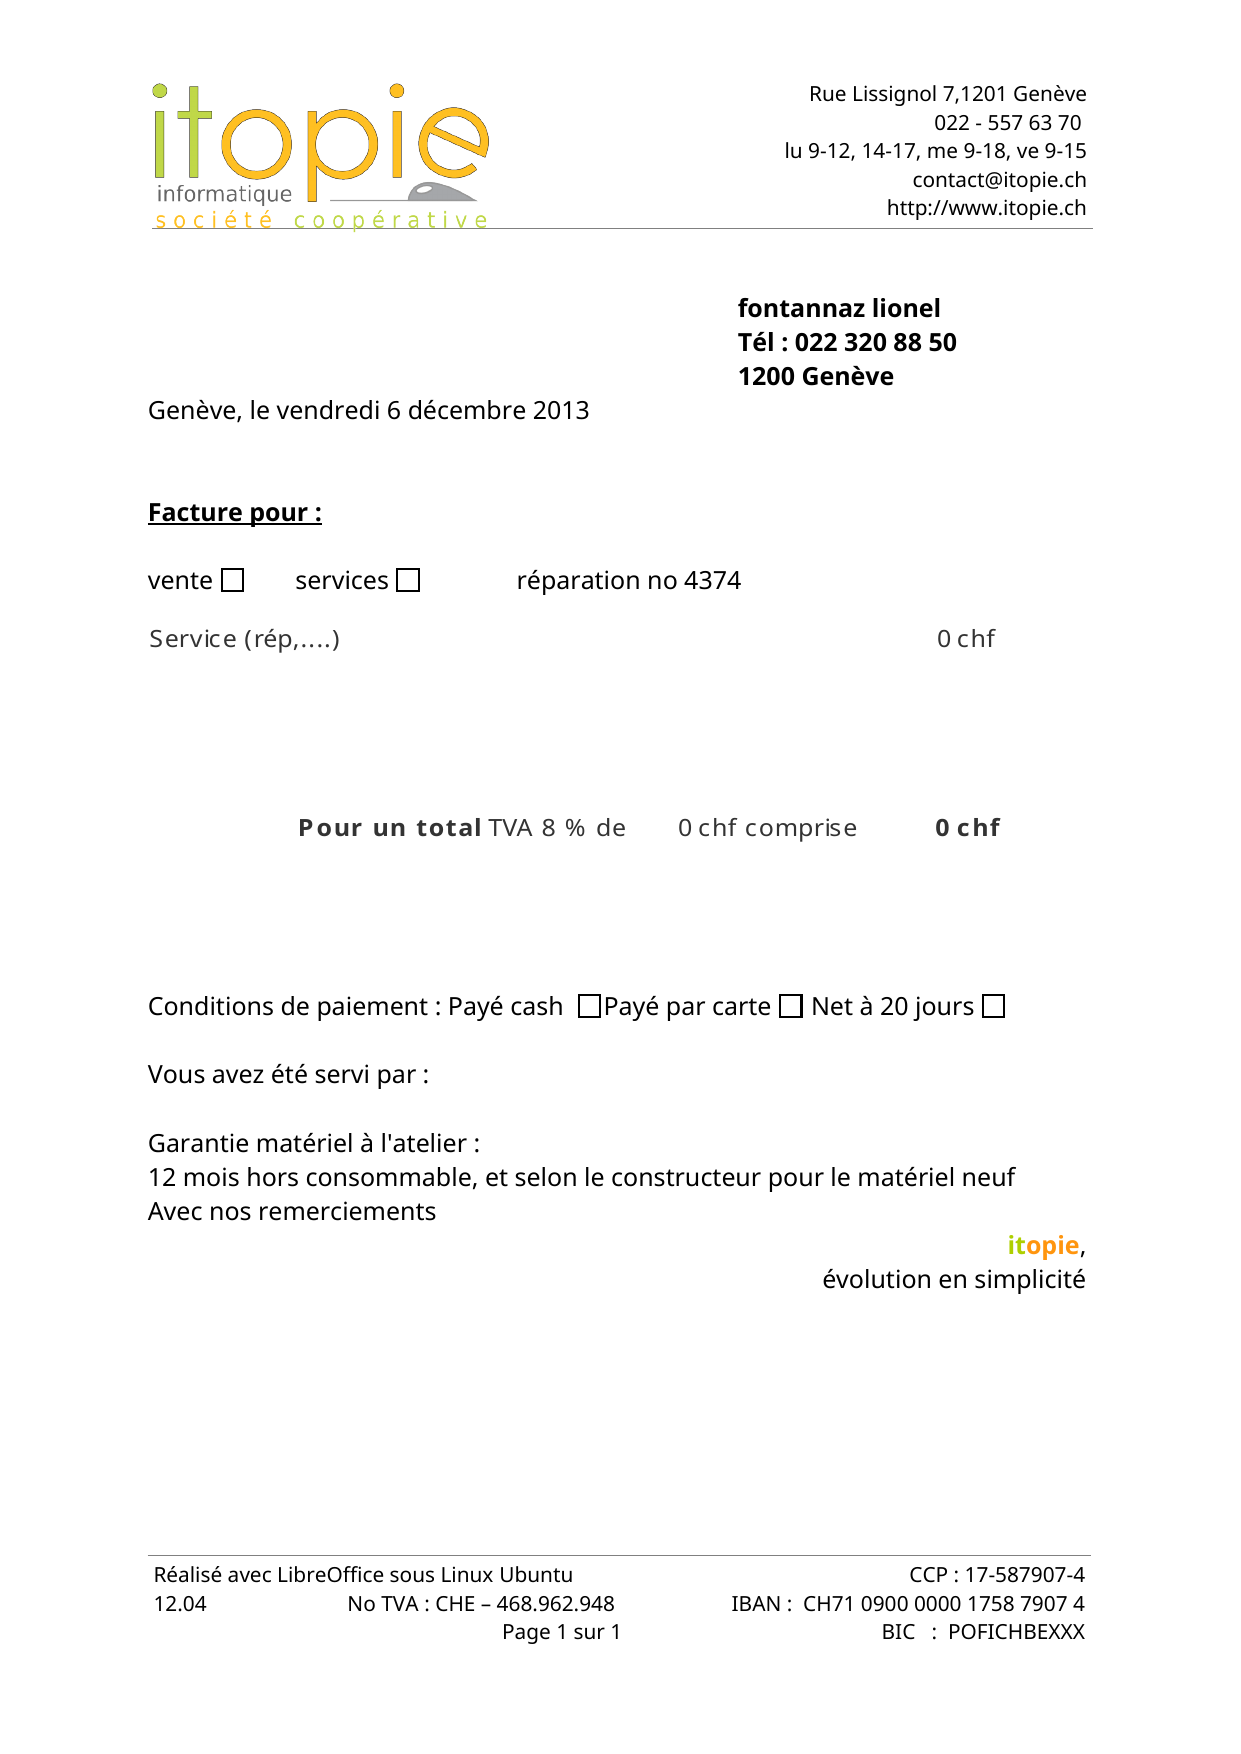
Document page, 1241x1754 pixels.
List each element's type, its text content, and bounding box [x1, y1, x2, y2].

text évolution en simplicité [148, 1262, 1093, 1296]
text fontannaz lionel [148, 290, 1093, 324]
text Conditions de paiement : Payé cash Payé par carte Net à 20 jours [148, 989, 1093, 1023]
text vente services réparation no 4374 [148, 563, 1093, 597]
text Garantie matériel à l'atelier : [148, 1125, 1093, 1159]
text 12 mois hors consommable, et selon le constructeur pour le matériel neuf [148, 1159, 1093, 1193]
text Avec nos remerciements [148, 1193, 1093, 1227]
picture [138, 72, 500, 244]
text Genève, le vendredi 6 décembre 2013 [148, 392, 1093, 427]
text 1200 Genève [148, 358, 1093, 392]
text Vous avez été servi par : [148, 1057, 1093, 1091]
text Tél : 022 320 88 50 [148, 324, 1093, 358]
text itopie, [148, 1227, 1093, 1262]
text Facture pour : [148, 495, 1093, 529]
